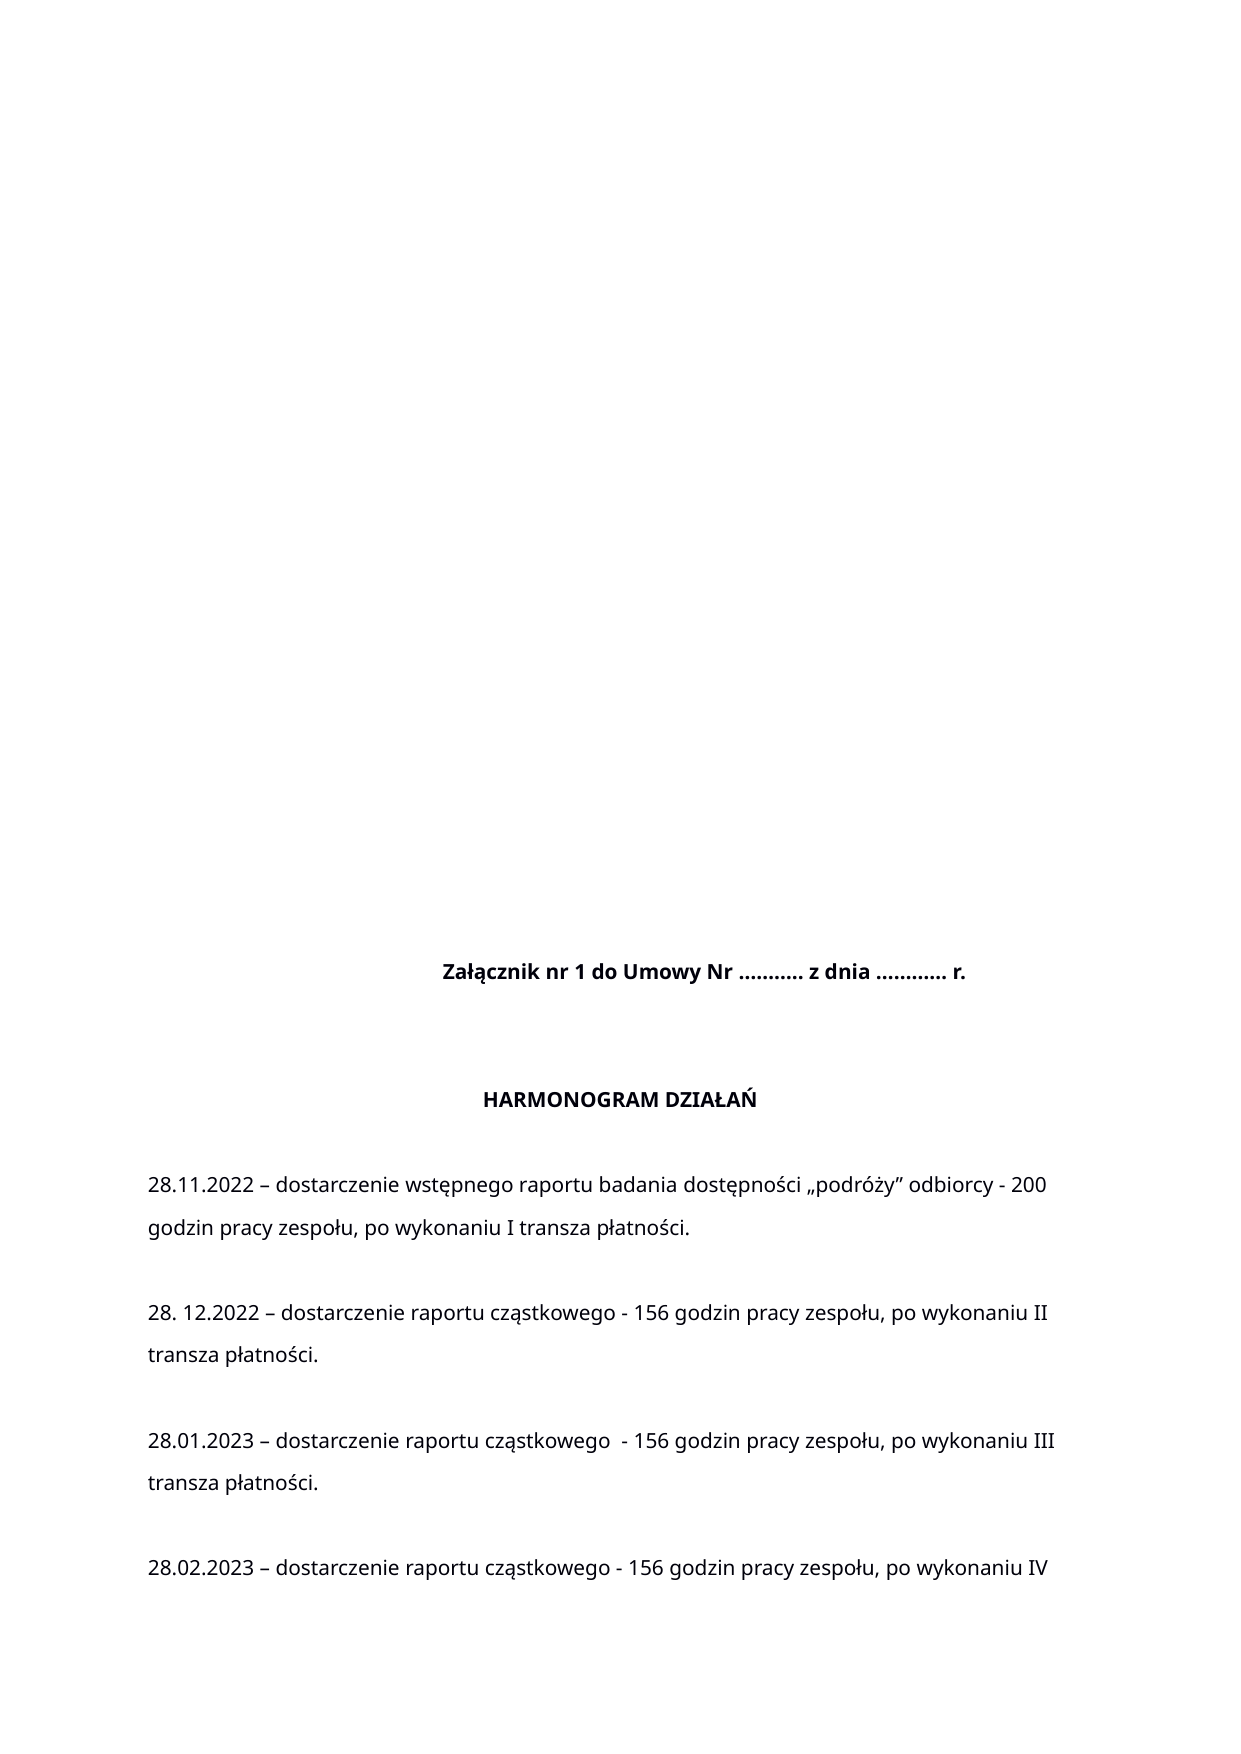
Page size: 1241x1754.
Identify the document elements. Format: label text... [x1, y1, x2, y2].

text 28.01.2023 – dostarczenie raportu cząstkowego - 156 godzin pracy zespołu, po wykonaniu III transza płatności. [148, 1426, 1093, 1497]
text 28.02.2023 – dostarczenie raportu cząstkowego - 156 godzin pracy zespołu, po wykonaniu IV [148, 1553, 1093, 1582]
text 28. 12.2022 – dostarczenie raportu cząstkowego - 156 godzin pracy zespołu, po wykonaniu II transza płatności. [148, 1298, 1093, 1369]
text HARMONOGRAM DZIAŁAŃ [148, 1085, 1093, 1113]
text 28.11.2022 – dostarczenie wstępnego raportu badania dostępności „podróży” odbiorcy - 200 godzin pracy zespołu, po wykonaniu I transza płatności. [148, 1170, 1093, 1241]
text Załącznik nr 1 do Umowy Nr ……….. z dnia ………… r. [443, 957, 1093, 986]
